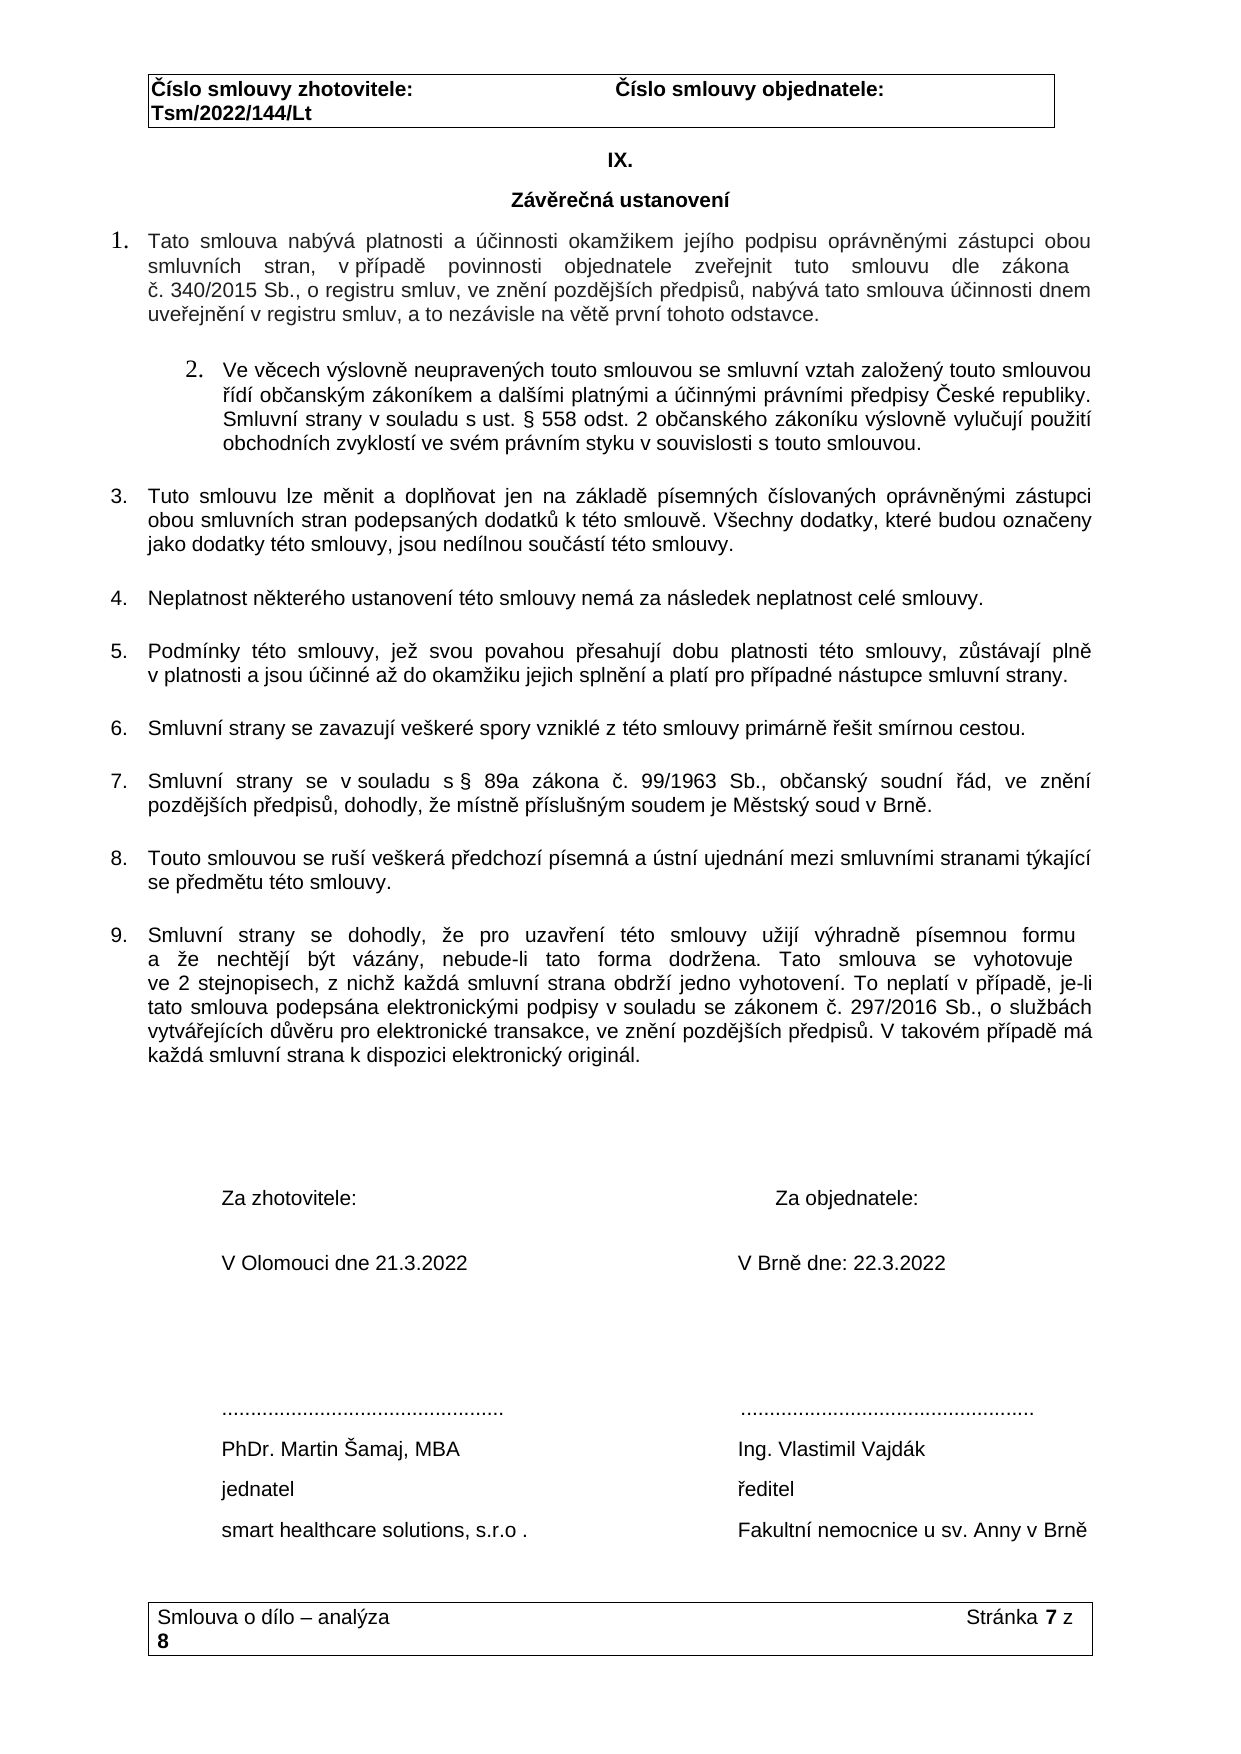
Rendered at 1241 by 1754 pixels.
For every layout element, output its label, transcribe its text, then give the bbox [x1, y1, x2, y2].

text PhDr. Martin Šamaj, MBA Ing. Vlastimil Vajdák [148, 1436, 1093, 1460]
list Podmínky této smlouvy, jež svou povahou přesahují dobu platnosti této smlouvy, zůstávají plně v platnosti a jsou účinné až do okamžiku jejich splnění a platí pro případné nástupce smluvní strany. [110, 638, 1093, 686]
text smart healthcare solutions, s.r.o . Fakultní nemocnice u sv. Anny v Brně [148, 1518, 1093, 1542]
text Za zhotovitele: Za objednatele: [185, 1185, 1093, 1209]
list Tato smlouva nabývá platnosti a účinnosti okamžikem jejího podpisu oprávněnými zástupci obou smluvních stran, v případě povinnosti objednatele zveřejnit tuto smlouvu dle zákona č. 340/2015 Sb., o registru smluv, ve znění pozdějších předpisů, nabývá tato smlouva účinnosti dnem uveřejnění v registru smluv, a to nezávisle na větě první tohoto odstavce. [110, 225, 1093, 325]
list Ve věcech výslovně neupravených touto smlouvou se smluvní vztah založený touto smlouvou řídí občanským zákoníkem a dalšími platnými a účinnými právními předpisy České republiky. Smluvní strany v souladu s ust. § 558 odst. 2 občanského zákoníku výslovně vylučují použití obchodních zvyklostí ve svém právním styku v souvislosti s touto smlouvou. [185, 354, 1093, 455]
list Smluvní strany se v souladu s § 89a zákona č. 99/1963 Sb., občanský soudní řád, ve znění pozdějších předpisů, dohodly, že místně příslušným soudem je Městský soud v Brně. [110, 769, 1093, 817]
list Smluvní strany se zavazují veškeré spory vzniklé z této smlouvy primárně řešit smírnou cestou. [110, 716, 1093, 739]
text V Olomouci dne 21.3.2022 V Brně dne: 22.3.2022 [148, 1251, 1093, 1275]
text ................................................. ................................................... [148, 1396, 1093, 1420]
text IX. [148, 148, 1093, 172]
list Tuto smlouvu lze měnit a doplňovat jen na základě písemných číslovaných oprávněnými zástupci obou smluvních stran podepsaných dodatků k této smlouvě. Všechny dodatky, které budou označeny jako dodatky této smlouvy, jsou nedílnou součástí této smlouvy. [110, 484, 1093, 556]
list Smluvní strany se dohodly, že pro uzavření této smlouvy užijí výhradně písemnou formu a že nechtějí být vázány, nebude-li tato forma dodržena. Tato smlouva se vyhotovuje ve 2 stejnopisech, z nichž každá smluvní strana obdrží jedno vyhotovení. To neplatí v případě, je-li tato smlouva podepsána elektronickými podpisy v souladu se zákonem č. 297/2016 Sb., o službách vytvářejících důvěru pro elektronické transakce, ve znění pozdějších předpisů. V takovém případě má každá smluvní strana k dispozici elektronický originál. [110, 923, 1093, 1067]
list Touto smlouvou se ruší veškerá předchozí písemná a ústní ujednání mezi smluvními stranami týkající se předmětu této smlouvy. [110, 846, 1093, 894]
list Neplatnost některého ustanovení této smlouvy nemá za následek neplatnost celé smlouvy. [110, 585, 1093, 609]
text jednatel ředitel [148, 1477, 1093, 1501]
text Závěrečná ustanovení [148, 188, 1093, 212]
